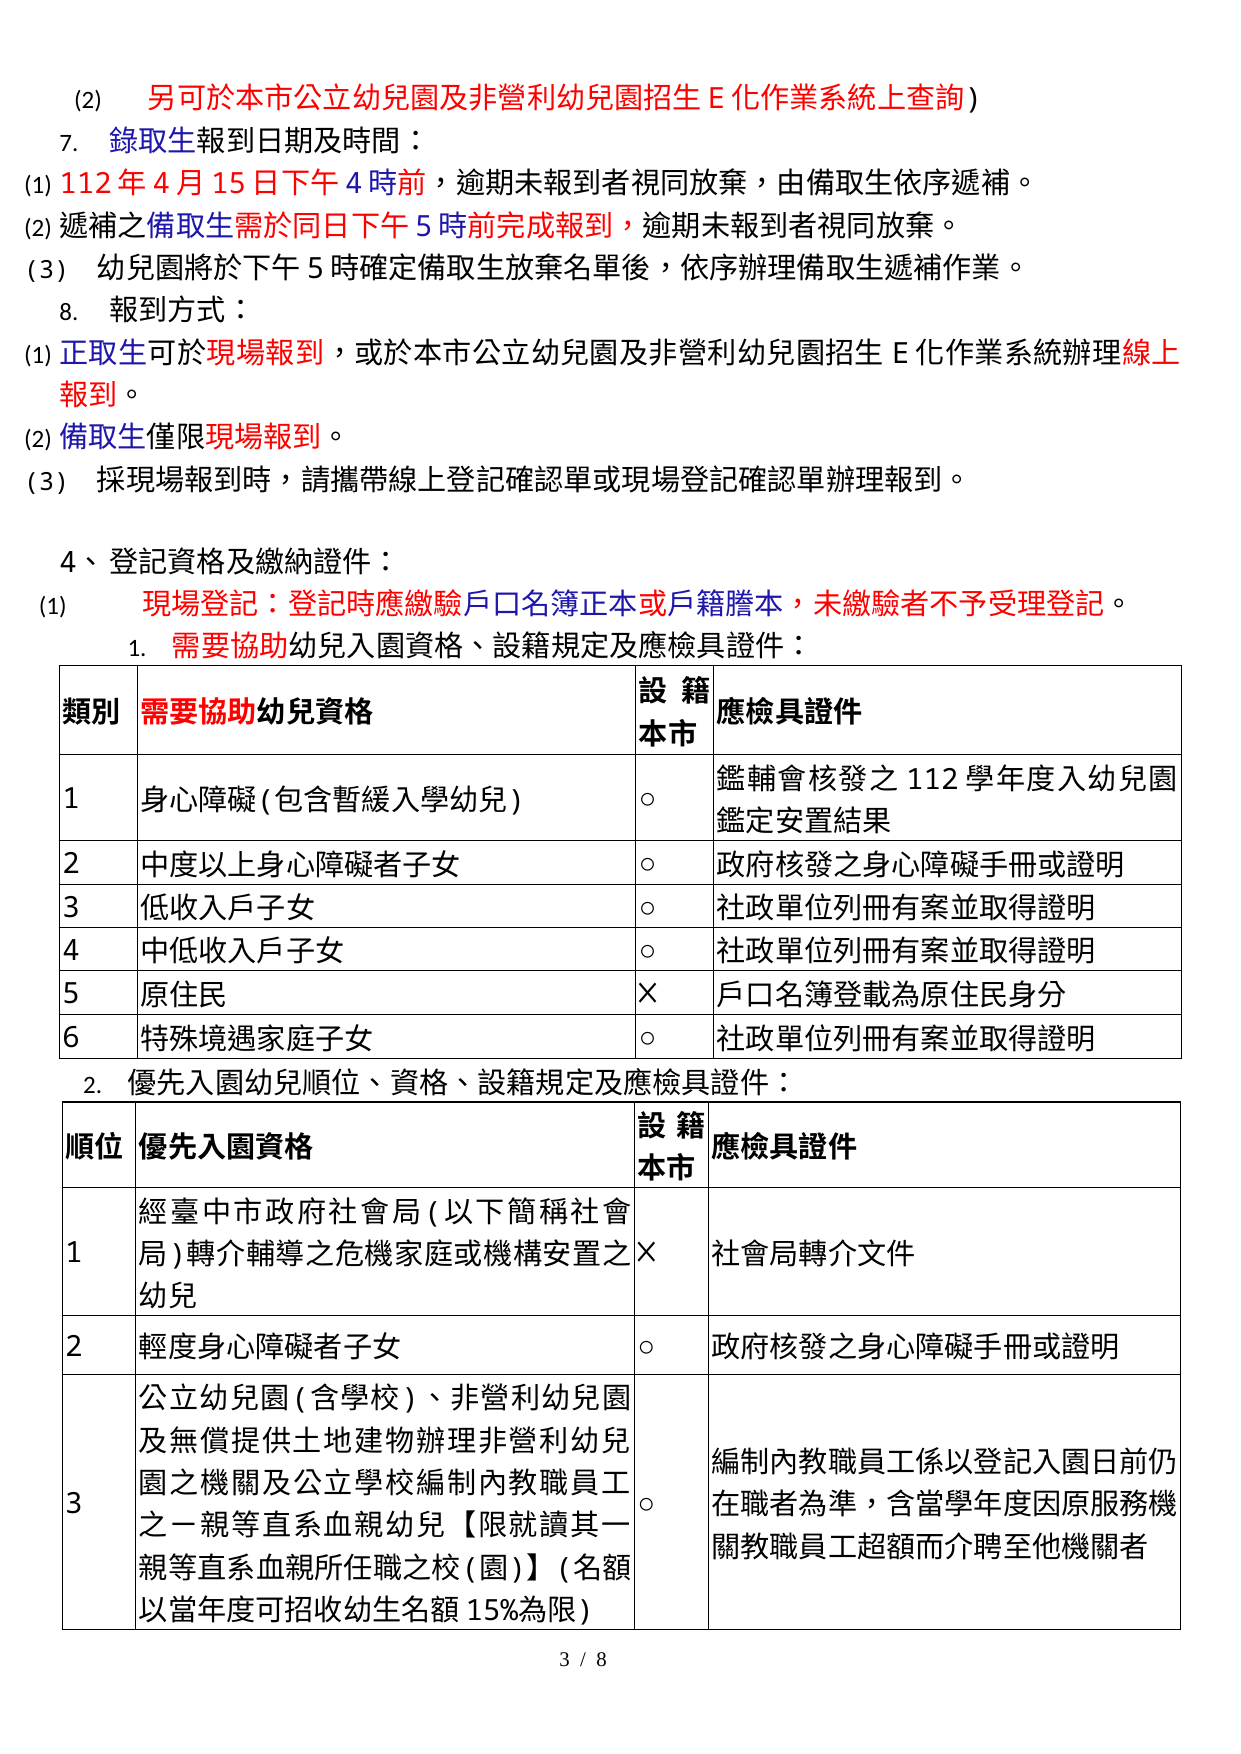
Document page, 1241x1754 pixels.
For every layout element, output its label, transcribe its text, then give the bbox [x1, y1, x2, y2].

list 幼兒園將於下午5時確定備取生放棄名單後，依序辦理備取生遞補作業。 [24, 244, 1181, 287]
table_cell 1 [63, 1188, 135, 1315]
table_header 類別 [60, 666, 137, 754]
table_cell ╳ [635, 1188, 708, 1315]
table_cell ╳ [636, 971, 713, 1013]
table_header 需要協助幼兒資格 [138, 666, 635, 754]
list 需要協助幼兒入園資格、設籍規定及應檢具證件： [59, 623, 1181, 665]
list 採現場報到時，請攜帶線上登記確認單或現場登記確認單辦理報到。 [24, 456, 1181, 498]
list 登記資格及繳納證件： [59, 538, 1181, 581]
list 112年4月15日下午4時前，逾期未報到者視同放棄，由備取生依序遞補。 [24, 160, 1181, 202]
list 錄取生報到日期及時間： [59, 117, 1181, 160]
table_header 應檢具證件 [709, 1103, 1180, 1187]
table_cell 中度以上身心障礙者子女 [138, 841, 635, 883]
table_cell 公立幼兒園(含學校)、非營利幼兒園及無償提供土地建物辦理非營利幼兒園之機關及公立學校編制內教職員工之ㄧ親等直系血親幼兒【限就讀其一親等直系血親所任職之校(園)】(名額以當年度可招收幼生名額15%為限) [136, 1375, 634, 1629]
table_cell 5 [60, 971, 137, 1013]
table_cell 政府核發之身心障礙手冊或證明 [714, 841, 1181, 883]
list 遞補之備取生需於同日下午5時前完成報到，逾期未報到者視同放棄。 [24, 202, 1181, 244]
list 備取生僅限現場報到。 [24, 414, 1181, 456]
table_cell 戶口名簿登載為原住民身分 [714, 971, 1181, 1013]
table_cell 原住民 [138, 971, 635, 1013]
table_cell 3 [60, 885, 137, 927]
table_cell ○ [636, 885, 713, 927]
table_cell 2 [63, 1316, 135, 1374]
table_cell 社政單位列冊有案並取得證明 [714, 885, 1181, 927]
list 另可於本市公立幼兒園及非營利幼兒園招生E化作業系統上查詢) [74, 75, 1181, 117]
table_cell 6 [60, 1015, 137, 1058]
table_header 順位 [63, 1103, 135, 1187]
table_header 設籍本市 [635, 1103, 708, 1187]
list 正取生可於現場報到，或於本市公立幼兒園及非營利幼兒園招生E化作業系統辦理線上報到。 [24, 329, 1181, 414]
table_cell ○ [636, 1015, 713, 1058]
table_cell ○ [636, 841, 713, 883]
table_cell 經臺中市政府社會局(以下簡稱社會局)轉介輔導之危機家庭或機構安置之幼兒 [136, 1188, 634, 1315]
table_cell ○ [636, 928, 713, 970]
table_cell 社政單位列冊有案並取得證明 [714, 1015, 1181, 1058]
table_cell ○ [636, 755, 713, 840]
table_cell 社政單位列冊有案並取得證明 [714, 928, 1181, 970]
table_cell 輕度身心障礙者子女 [136, 1316, 634, 1374]
table_cell 社會局轉介文件 [709, 1188, 1180, 1315]
table_cell 身心障礙(包含暫緩入學幼兒) [138, 755, 635, 840]
table_cell 3 [63, 1375, 135, 1629]
table_header 優先入園資格 [136, 1103, 634, 1187]
table_header 設籍本市 [636, 666, 713, 754]
table_cell 政府核發之身心障礙手冊或證明 [709, 1316, 1180, 1374]
table_cell ○ [635, 1316, 708, 1374]
list 現場登記：登記時應繳驗戶口名簿正本或戶籍謄本，未繳驗者不予受理登記。 [39, 581, 1181, 623]
table_cell 鑑輔會核發之112學年度入幼兒園鑑定安置結果 [714, 755, 1181, 840]
table_header 應檢具證件 [714, 666, 1181, 754]
table_cell 編制內教職員工係以登記入園日前仍在職者為準，含當學年度因原服務機關教職員工超額而介聘至他機關者 [709, 1375, 1180, 1629]
table_cell 1 [60, 755, 137, 840]
table_cell 4 [60, 928, 137, 970]
table_cell 低收入戶子女 [138, 885, 635, 927]
table_cell 2 [60, 841, 137, 883]
table_cell ○ [635, 1375, 708, 1629]
table_cell 特殊境遇家庭子女 [138, 1015, 635, 1058]
table_cell 中低收入戶子女 [138, 928, 635, 970]
list 優先入園幼兒順位、資格、設籍規定及應檢具證件： [59, 1059, 1181, 1101]
list 報到方式： [59, 287, 1181, 329]
